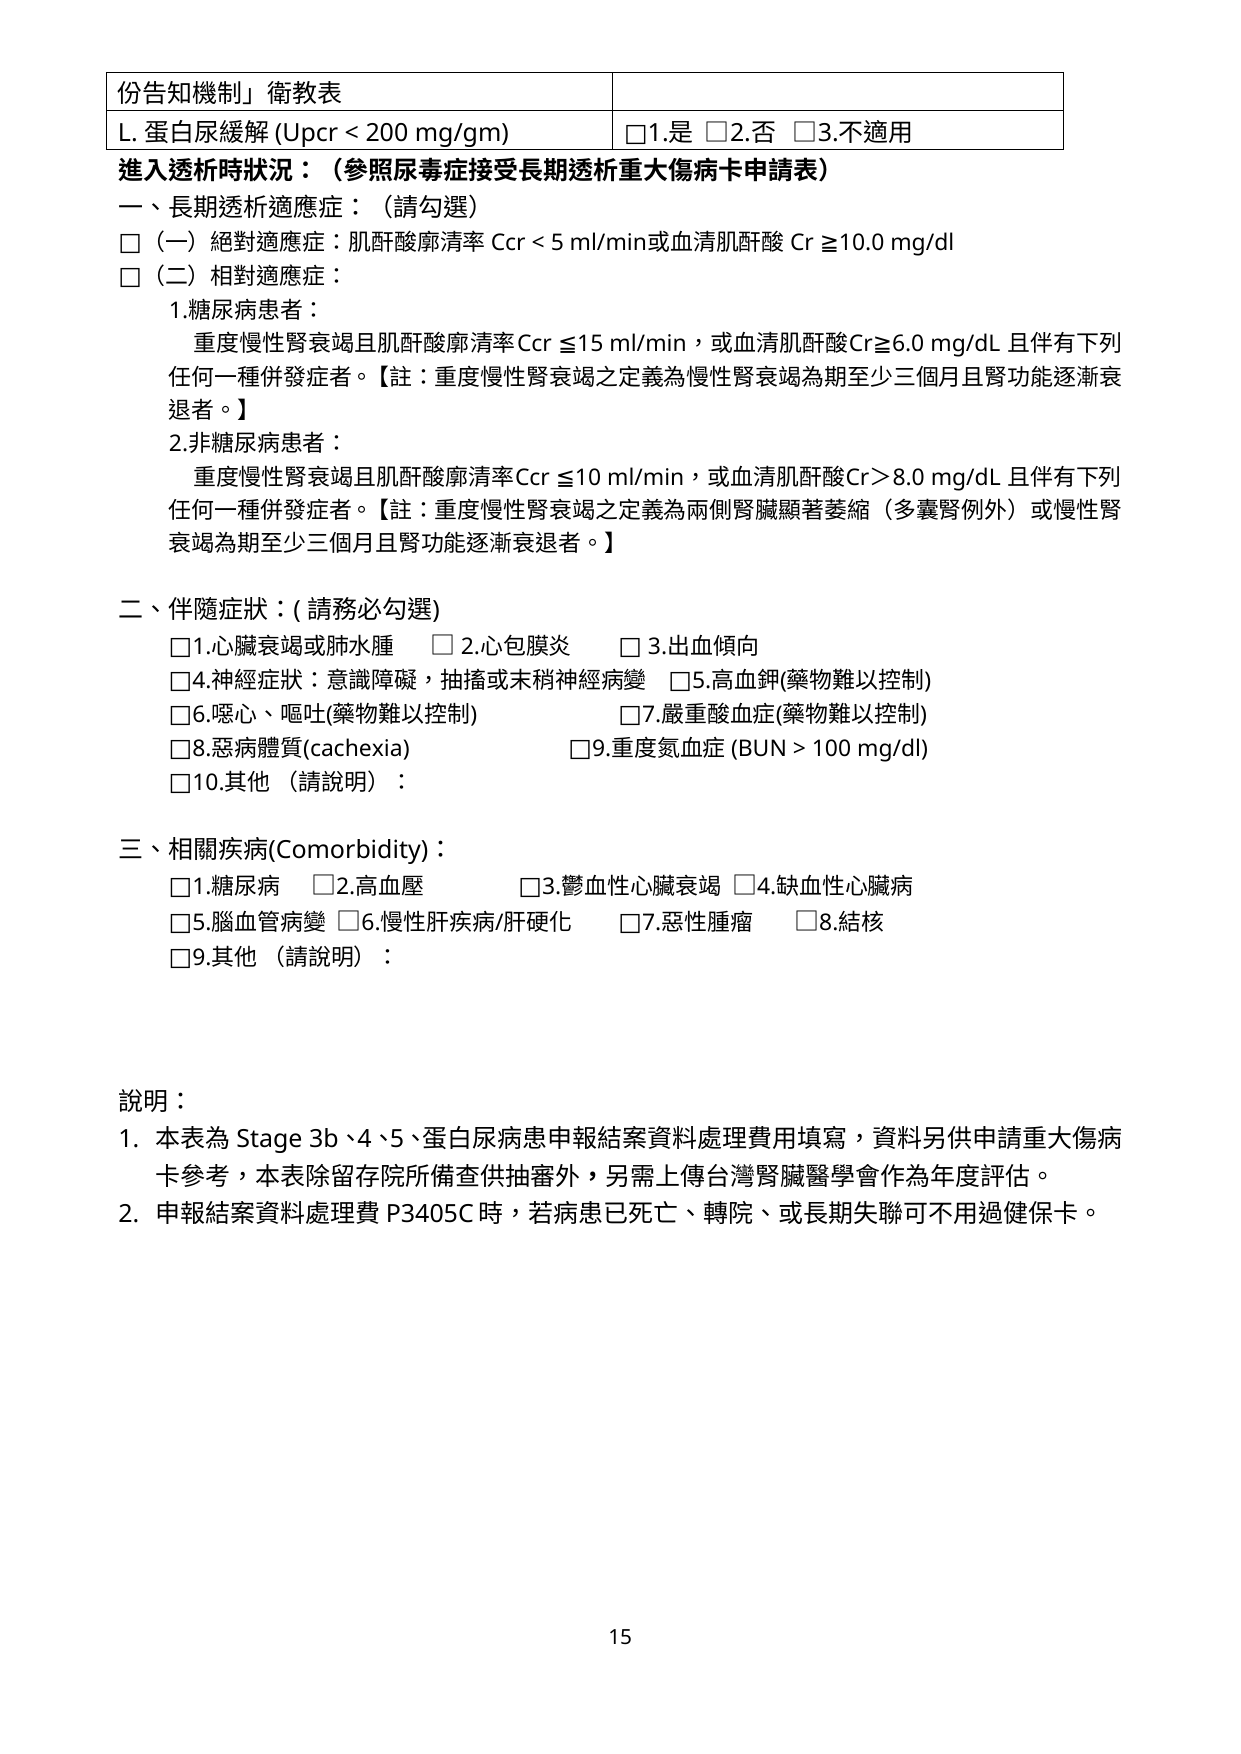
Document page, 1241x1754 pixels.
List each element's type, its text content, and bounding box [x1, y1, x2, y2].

text □6.噁心、嘔吐(藥物難以控制) □7.嚴重酸血症(藥物難以控制) [168, 696, 1122, 730]
text □（二）相對適應症： [118, 258, 1122, 292]
list 申報結案資料處理費P3405C時，若病患已死亡、轉院、或長期失聯可不用過健保卡。 [118, 1193, 1122, 1231]
text 一、長期透析適應症：（請勾選） [118, 187, 1122, 224]
text 二、伴隨症狀：( 請務必勾選) [118, 589, 1122, 626]
text □4.神經症狀：意識障礙，抽搐或末稍神經病變 □5.高血鉀(藥物難以控制) [168, 662, 1122, 696]
text 重度慢性腎衰竭且肌酐酸廓清率Ccr ≦10 ml/min，或血清肌酐酸Cr＞8.0 mg/dL 且伴有下列任何一種併發症者。【註：重度慢性腎衰竭之定義為兩側腎臟顯著萎縮（多囊腎例外）或慢性腎衰竭為期至少三個月且腎功能逐漸衰退者。】 [169, 458, 1122, 558]
text 重度慢性腎衰竭且肌酐酸廓清率Ccr ≦15 ml/min，或血清肌酐酸Cr≧6.0 mg/dL 且伴有下列任何一種併發症者。【註：重度慢性腎衰竭之定義為慢性腎衰竭為期至少三個月且腎功能逐漸衰退者。】 [169, 325, 1122, 425]
text □10.其他 （請說明）： [168, 764, 1122, 798]
text □1.心臟衰竭或肺水腫 □ 2.心包膜炎 □ 3.出血傾向 [168, 626, 1122, 662]
table_cell [613, 73, 1063, 110]
text □1.糖尿病 □2.高血壓 □3.鬱血性心臟衰竭 □4.缺血性心臟病 □5.腦血管病變 □6.慢性肝疾病/肝硬化 □7.惡性腫瘤 □8.結核 □9.其他 （請說明）： [168, 866, 1122, 972]
list 本表為 Stage 3b、4、5、蛋白尿病患申報結案資料處理費用填寫，資料另供申請重大傷病卡參考，本表除留存院所備查供抽審外，另需上傳台灣腎臟醫學會作為年度評估。 [118, 1118, 1122, 1193]
text 進入透析時狀況：（參照尿毒症接受長期透析重大傷病卡申請表） [118, 150, 1122, 187]
text 1.糖尿病患者： [169, 292, 1122, 325]
text 說明： [118, 1081, 1122, 1118]
table_cell L. 蛋白尿緩解 (Upcr < 200 mg/gm) [107, 111, 612, 149]
text □（一）絕對適應症：肌酐酸廓清率 Ccr < 5 ml/min或血清肌酐酸 Cr ≧10.0 mg/dl [118, 224, 1122, 258]
table_cell 份告知機制」衛教表 [107, 73, 612, 110]
text □8.惡病體質(cachexia) □9.重度氮血症 (BUN > 100 mg/dl) [168, 730, 1122, 764]
table_cell □1.是 □2.否 □3.不適用 [613, 111, 1063, 149]
text 三、相關疾病(Comorbidity)： [118, 829, 1122, 866]
text 2.非糖尿病患者： [169, 425, 1122, 458]
